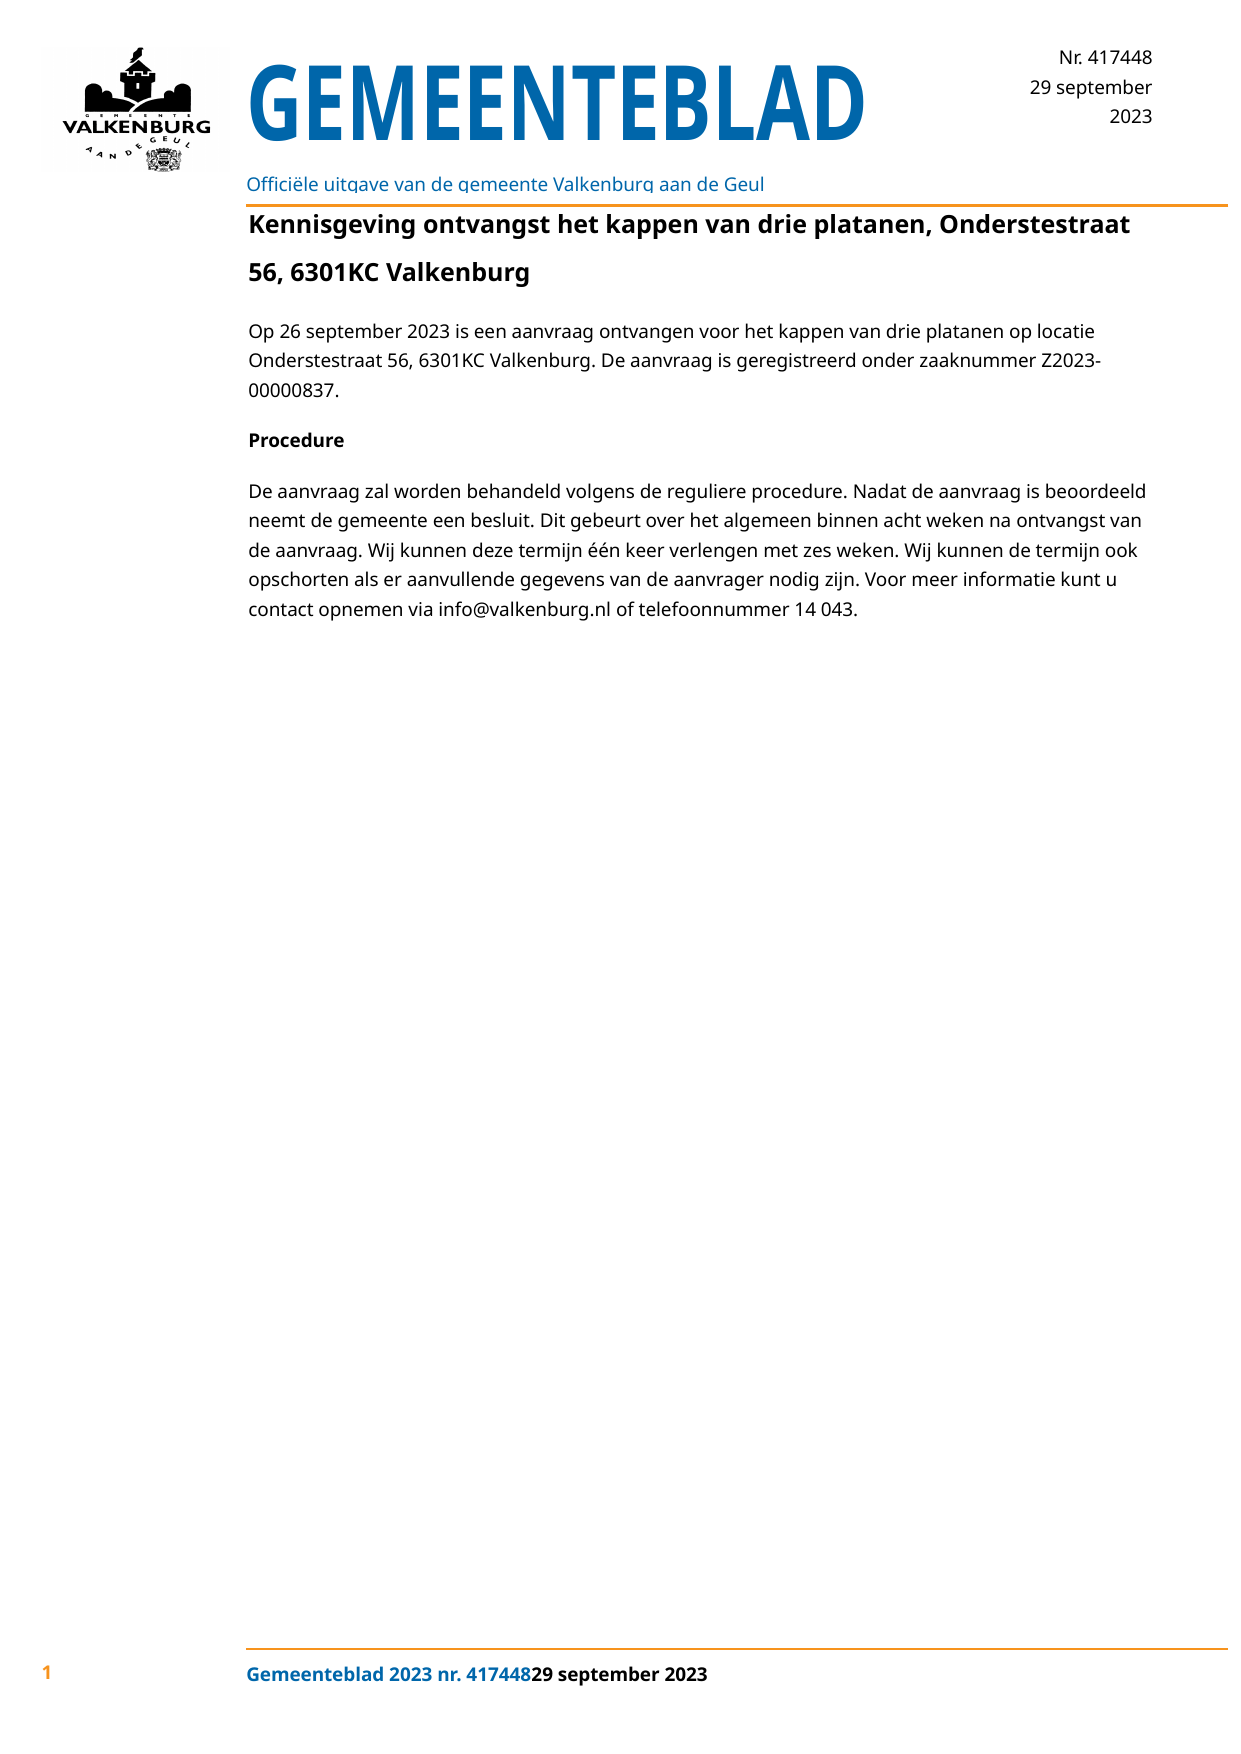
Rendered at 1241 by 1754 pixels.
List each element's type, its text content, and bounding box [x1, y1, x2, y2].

text Kennisgeving ontvangst het kappen van drie platanen, Onderstestraat 56, 6301KC Valkenburg [248, 207, 1152, 288]
text Op 26 september 2023 is een aanvraag ontvangen voor het kappen van drie platanen op locatie Onderstestraat 56, 6301KC Valkenburg. De aanvraag is geregistreerd onder zaaknummer Z2023-00000837. [248, 318, 1152, 403]
text Procedure [248, 427, 1152, 453]
picture [41, 47, 231, 172]
text De aanvraag zal worden behandeld volgens de reguliere procedure. Nadat de aanvraag is beoordeeld neemt de gemeente een besluit. Dit gebeurt over het algemeen binnen acht weken na ontvangst van de aanvraag. Wij kunnen deze termijn één keer verlengen met zes weken. Wij kunnen de termijn ook opschorten als er aanvullende gegevens van de aanvrager nodig zijn. Voor meer informatie kunt u contact opnemen via info@valkenburg.nl of telefoonnummer 14 043. [248, 478, 1152, 622]
